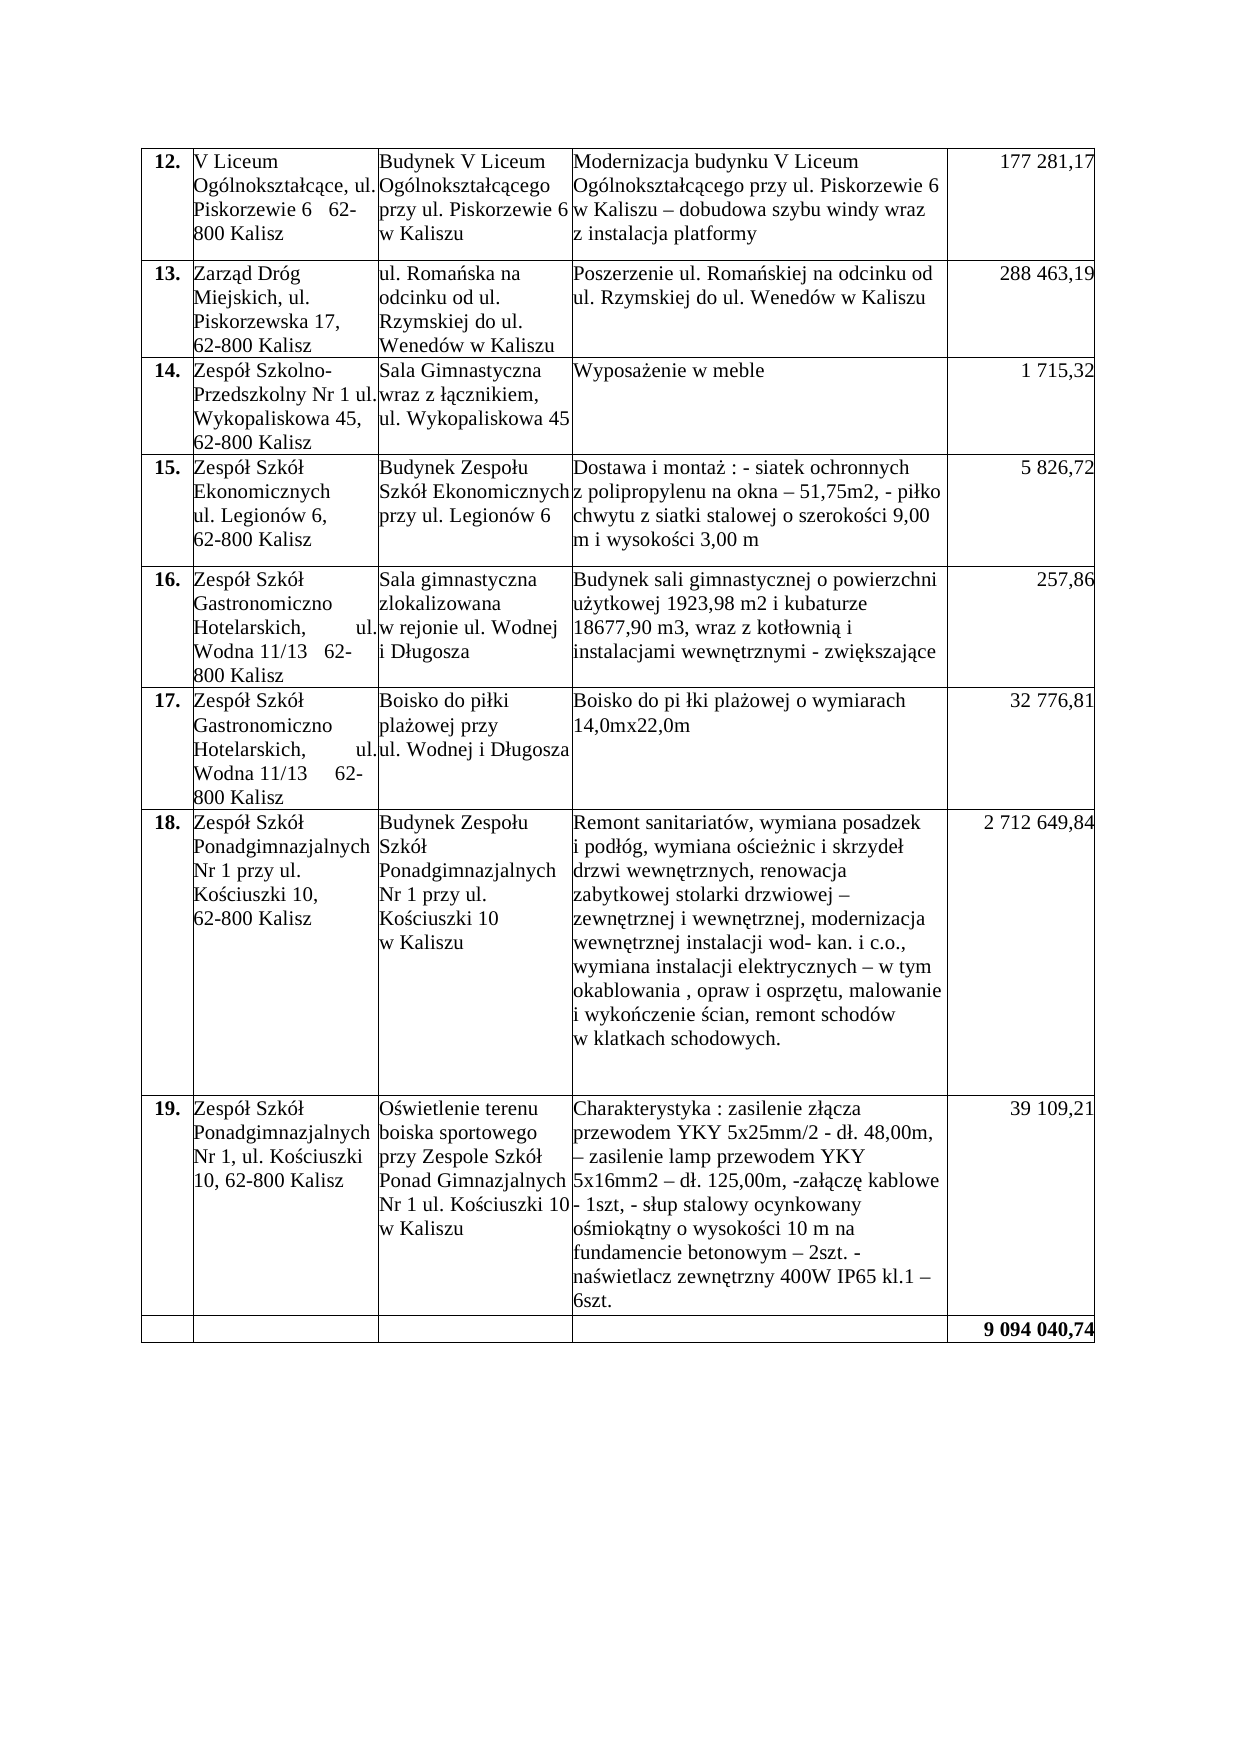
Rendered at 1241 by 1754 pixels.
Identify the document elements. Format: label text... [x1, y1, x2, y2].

table_cell 12. [142, 149, 193, 259]
table_cell V Liceum Ogólnokształcące, ul. Piskorzewie 6 62-800 Kalisz [194, 149, 378, 259]
table_cell Sala gimnastyczna zlokalizowana w rejonie ul. Wodnej i Długosza [379, 567, 572, 687]
table_cell Dostawa i montaż : - siatek ochronnych z polipropylenu na okna – 51,75m2, - piłko chwytu z siatki stalowej o szerokości 9,00 m i wysokości 3,00 m [573, 455, 947, 566]
table_cell Budynek V Liceum Ogólnokształcącego przy ul. Piskorzewie 6 w Kaliszu [379, 149, 572, 259]
table_cell [194, 1316, 378, 1342]
table_cell 16. [142, 567, 193, 687]
table_cell Zespół Szkół Ekonomicznych ul. Legionów 6, 62-800 Kalisz [194, 455, 378, 566]
table_cell Remont sanitariatów, wymiana posadzek i podłóg, wymiana ościeżnic i skrzydeł drzwi wewnętrznych, renowacja zabytkowej stolarki drzwiowej – zewnętrznej i wewnętrznej, modernizacja wewnętrznej instalacji wod- kan. i c.o., wymiana instalacji elektrycznych – w tym okablowania , opraw i osprzętu, malowanie i wykończenie ścian, remont schodów w klatkach schodowych. [573, 810, 947, 1095]
table_cell Zespół Szkół Gastronomiczno Hotelarskich, ul. Wodna 11/13 62-800 Kalisz [194, 567, 378, 687]
table_cell ul. Romańska na odcinku od ul. Rzymskiej do ul. Wenedów w Kaliszu [379, 261, 572, 357]
table_cell 17. [142, 688, 193, 809]
table_cell Sala Gimnastyczna wraz z łącznikiem, ul. Wykopaliskowa 45 [379, 358, 572, 454]
table_cell 14. [142, 358, 193, 454]
table_cell [379, 1316, 572, 1342]
table_cell Charakterystyka : zasilenie złącza przewodem YKY 5x25mm/2 - dł. 48,00m, – zasilenie lamp przewodem YKY 5x16mm2 – dł. 125,00m, -załączę kablowe - 1szt, - słup stalowy ocynkowany ośmiokątny o wysokości 10 m na fundamencie betonowym – 2szt. - naświetlacz zewnętrzny 400W IP65 kl.1 – 6szt. [573, 1096, 947, 1315]
table_cell Oświetlenie terenu boiska sportowego przy Zespole Szkół Ponad Gimnazjalnych Nr 1 ul. Kościuszki 10 w Kaliszu [379, 1096, 572, 1315]
table_cell Budynek Zespołu Szkół Ekonomicznych przy ul. Legionów 6 [379, 455, 572, 566]
table_cell Zespół Szkół Ponadgimnazjalnych Nr 1, ul. Kościuszki 10, 62-800 Kalisz [194, 1096, 378, 1315]
table_cell 9 094 040,74 [948, 1316, 1094, 1342]
table_cell Zarząd Dróg Miejskich, ul. Piskorzewska 17, 62-800 Kalisz [194, 261, 378, 357]
table_cell 288 463,19 [948, 261, 1094, 357]
table_cell 13. [142, 261, 193, 357]
table_cell Boisko do pi łki plażowej o wymiarach 14,0mx22,0m [573, 688, 947, 809]
table_cell 39 109,21 [948, 1096, 1094, 1315]
table_cell Zespół Szkolno-Przedszkolny Nr 1 ul. Wykopaliskowa 45, 62-800 Kalisz [194, 358, 378, 454]
table_cell Budynek Zespołu Szkół Ponadgimnazjalnych Nr 1 przy ul. Kościuszki 10 w Kaliszu [379, 810, 572, 1095]
table_cell Zespół Szkół Gastronomiczno Hotelarskich, ul. Wodna 11/13 62-800 Kalisz [194, 688, 378, 809]
table_cell 5 826,72 [948, 455, 1094, 566]
table_cell [573, 1316, 947, 1342]
table_cell [142, 1316, 193, 1342]
table_cell 19. [142, 1096, 193, 1315]
table_cell Modernizacja budynku V Liceum Ogólnokształcącego przy ul. Piskorzewie 6 w Kaliszu – dobudowa szybu windy wraz z instalacja platformy [573, 149, 947, 259]
table_cell 257,86 [948, 567, 1094, 687]
table_cell Zespół Szkół Ponadgimnazjalnych Nr 1 przy ul. Kościuszki 10, 62-800 Kalisz [194, 810, 378, 1095]
table_cell 32 776,81 [948, 688, 1094, 809]
table_cell Boisko do piłki plażowej przy ul. Wodnej i Długosza [379, 688, 572, 809]
table_cell Poszerzenie ul. Romańskiej na odcinku od ul. Rzymskiej do ul. Wenedów w Kaliszu [573, 261, 947, 357]
table_cell 15. [142, 455, 193, 566]
table_cell 18. [142, 810, 193, 1095]
table_cell 177 281,17 [948, 149, 1094, 259]
table_cell Budynek sali gimnastycznej o powierzchni użytkowej 1923,98 m2 i kubaturze 18677,90 m3, wraz z kotłownią i instalacjami wewnętrznymi - zwiększające [573, 567, 947, 687]
table_cell Wyposażenie w meble [573, 358, 947, 454]
table_cell 2 712 649,84 [948, 810, 1094, 1095]
table_cell 1 715,32 [948, 358, 1094, 454]
